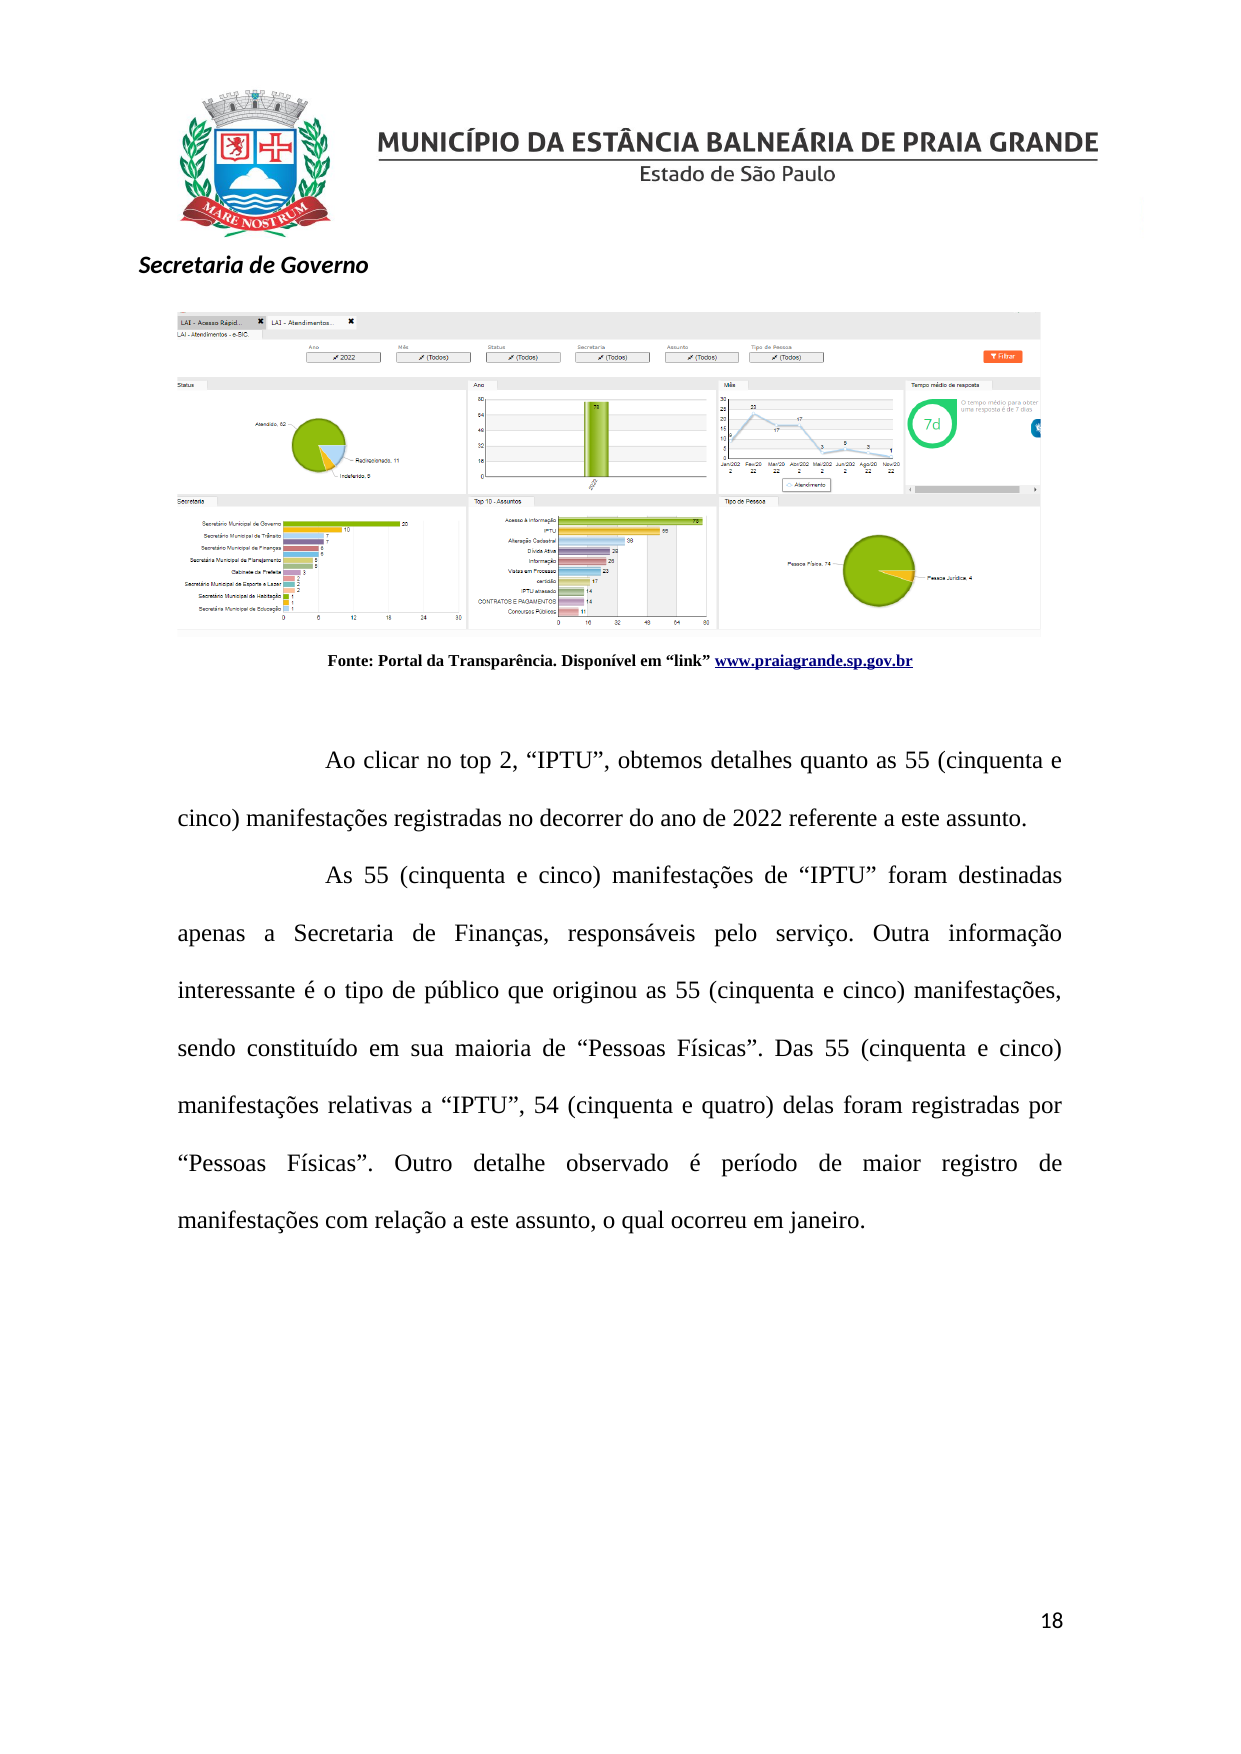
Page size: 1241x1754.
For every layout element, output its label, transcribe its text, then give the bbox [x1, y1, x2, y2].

text As 55 (cinquenta e cinco) manifestações de “IPTU” foram destinadas apenas a Secretaria de Finanças, responsáveis pelo serviço. Outra informação interessante é o tipo de público que originou as 55 (cinquenta e cinco) manifestações, sendo constituído em sua maioria de “Pessoas Físicas”. Das 55 (cinquenta e cinco) manifestações relativas a “IPTU”, 54 (cinquenta e quatro) delas foram registradas por “Pessoas Físicas”. Outro detalhe observado é período de maior registro de manifestações com relação a este assunto, o qual ocorreu em janeiro. [177, 860, 1063, 1234]
text Fonte: Portal da Transparência. Disponível em “link” www.praiagrande.sp.gov.br [177, 651, 1063, 670]
text Ao clicar no top 2, “IPTU”, obtemos detalhes quanto as 55 (cinquenta e cinco) manifestações registradas no decorrer do ano de 2022 referente a este assunto. [177, 745, 1063, 831]
